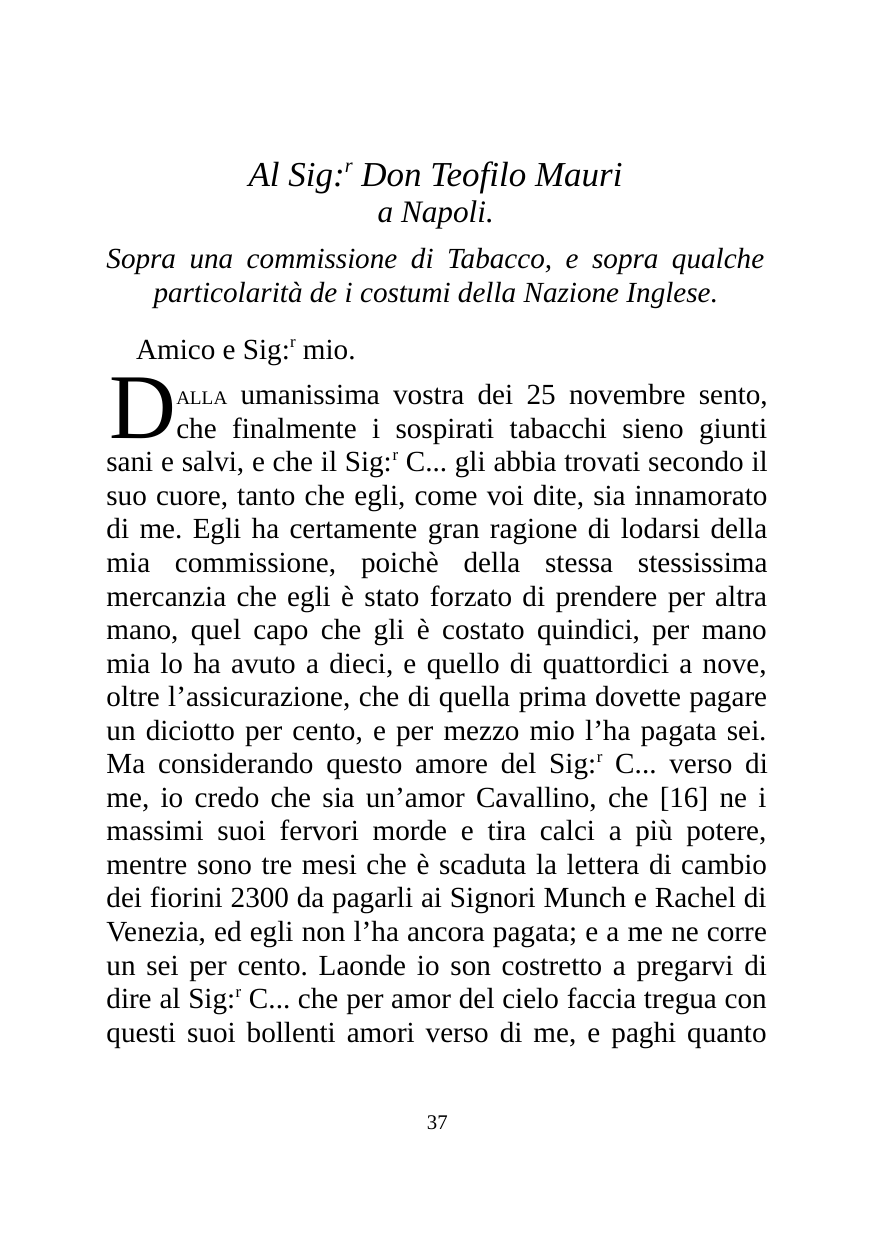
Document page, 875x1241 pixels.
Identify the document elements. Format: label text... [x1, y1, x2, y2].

text Dalla umanissima vostra dei 25 novembre sento, che finalmente i sospirati tabacchi sieno giunti sani e salvi, e che il Sig:r C... gli abbia trovati secondo il suo cuore, tanto che egli, come voi dite, sia innamorato di me. Egli ha certamente gran ragione di lodarsi della mia commissione, poichè della stessa stessissima mercanzia che egli è stato forzato di prendere per altra mano, quel capo che gli è costato quindici, per mano mia lo ha avuto a dieci, e quello di quattordici a nove, oltre l’assicurazione, che di quella prima dovette pagare un diciotto per cento, e per mezzo mio l’ha pagata sei. Ma considerando questo amore del Sig:r C... verso di me, io credo che sia un’amor Cavallino, che [16] ne i massimi suoi fervori morde e tira calci a più potere, mentre sono tre mesi che è scaduta la lettera di cambio dei fiorini 2300 da pagarli ai Signori Munch e Rachel di Venezia, ed egli non l’ha ancora pagata; e a me ne corre un sei per cento. Laonde io son costretto a pregarvi di dire al Sig:r C... che per amor del cielo faccia tregua con questi suoi bollenti amori verso di me, e paghi quanto [106, 377, 768, 1048]
subtitle Sopra una commissione di Tabacco, e sopra qualche particolarità de i costumi della Nazione Inglese. [106, 241, 768, 308]
subtitle Al Sig:r Don Teofilo Mauri a Napoli. [106, 153, 768, 230]
text Amico e Sig:r mio. [136, 332, 768, 366]
